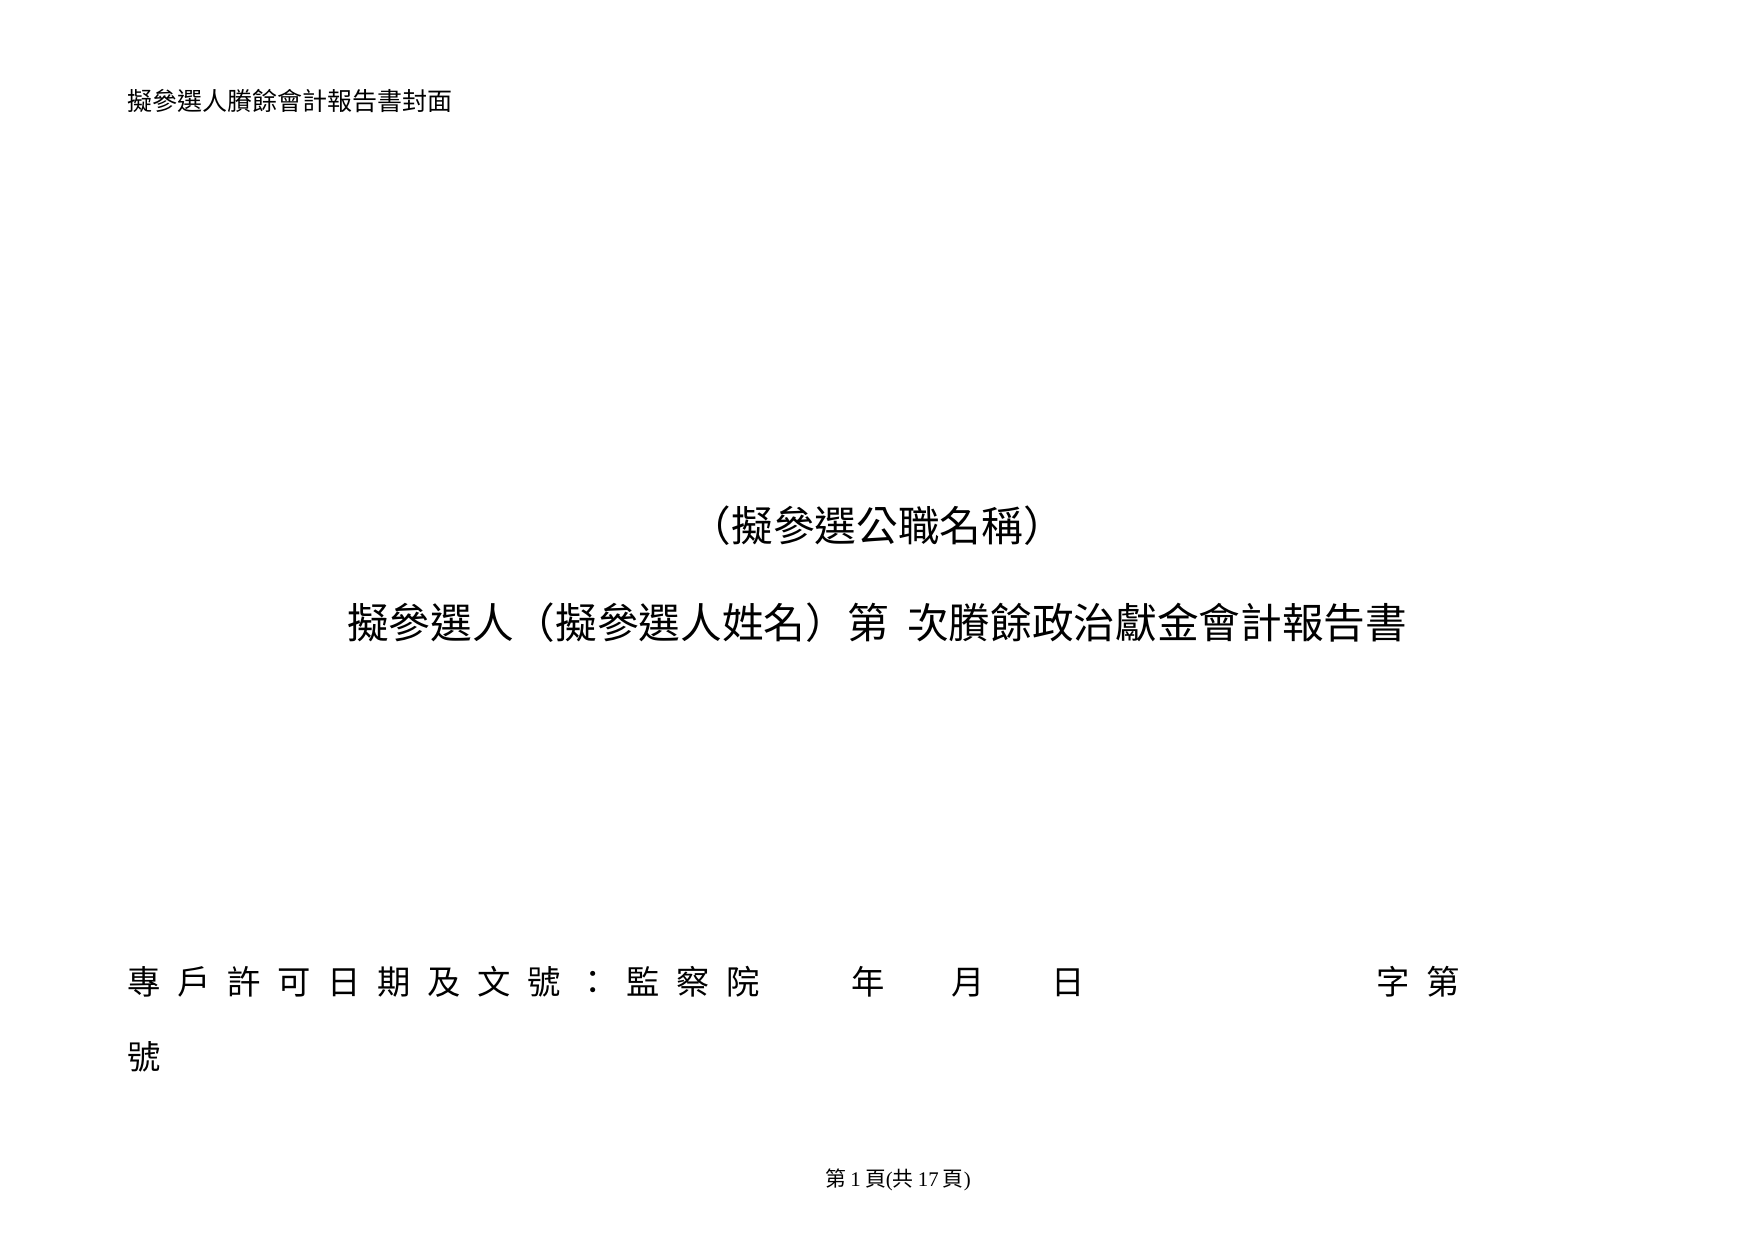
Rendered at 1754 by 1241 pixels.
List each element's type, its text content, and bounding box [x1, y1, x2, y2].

text （擬參選公職名稱） [127, 493, 1627, 553]
text 擬參選人（擬參選人姓名）第 次賸餘政治獻金會計報告書 [127, 591, 1627, 651]
text 專戶許可日期及文號：監察院 年 月 日 字第 號 [127, 942, 1627, 1092]
text 擬參選人賸餘會計報告書封面 [127, 80, 1627, 118]
